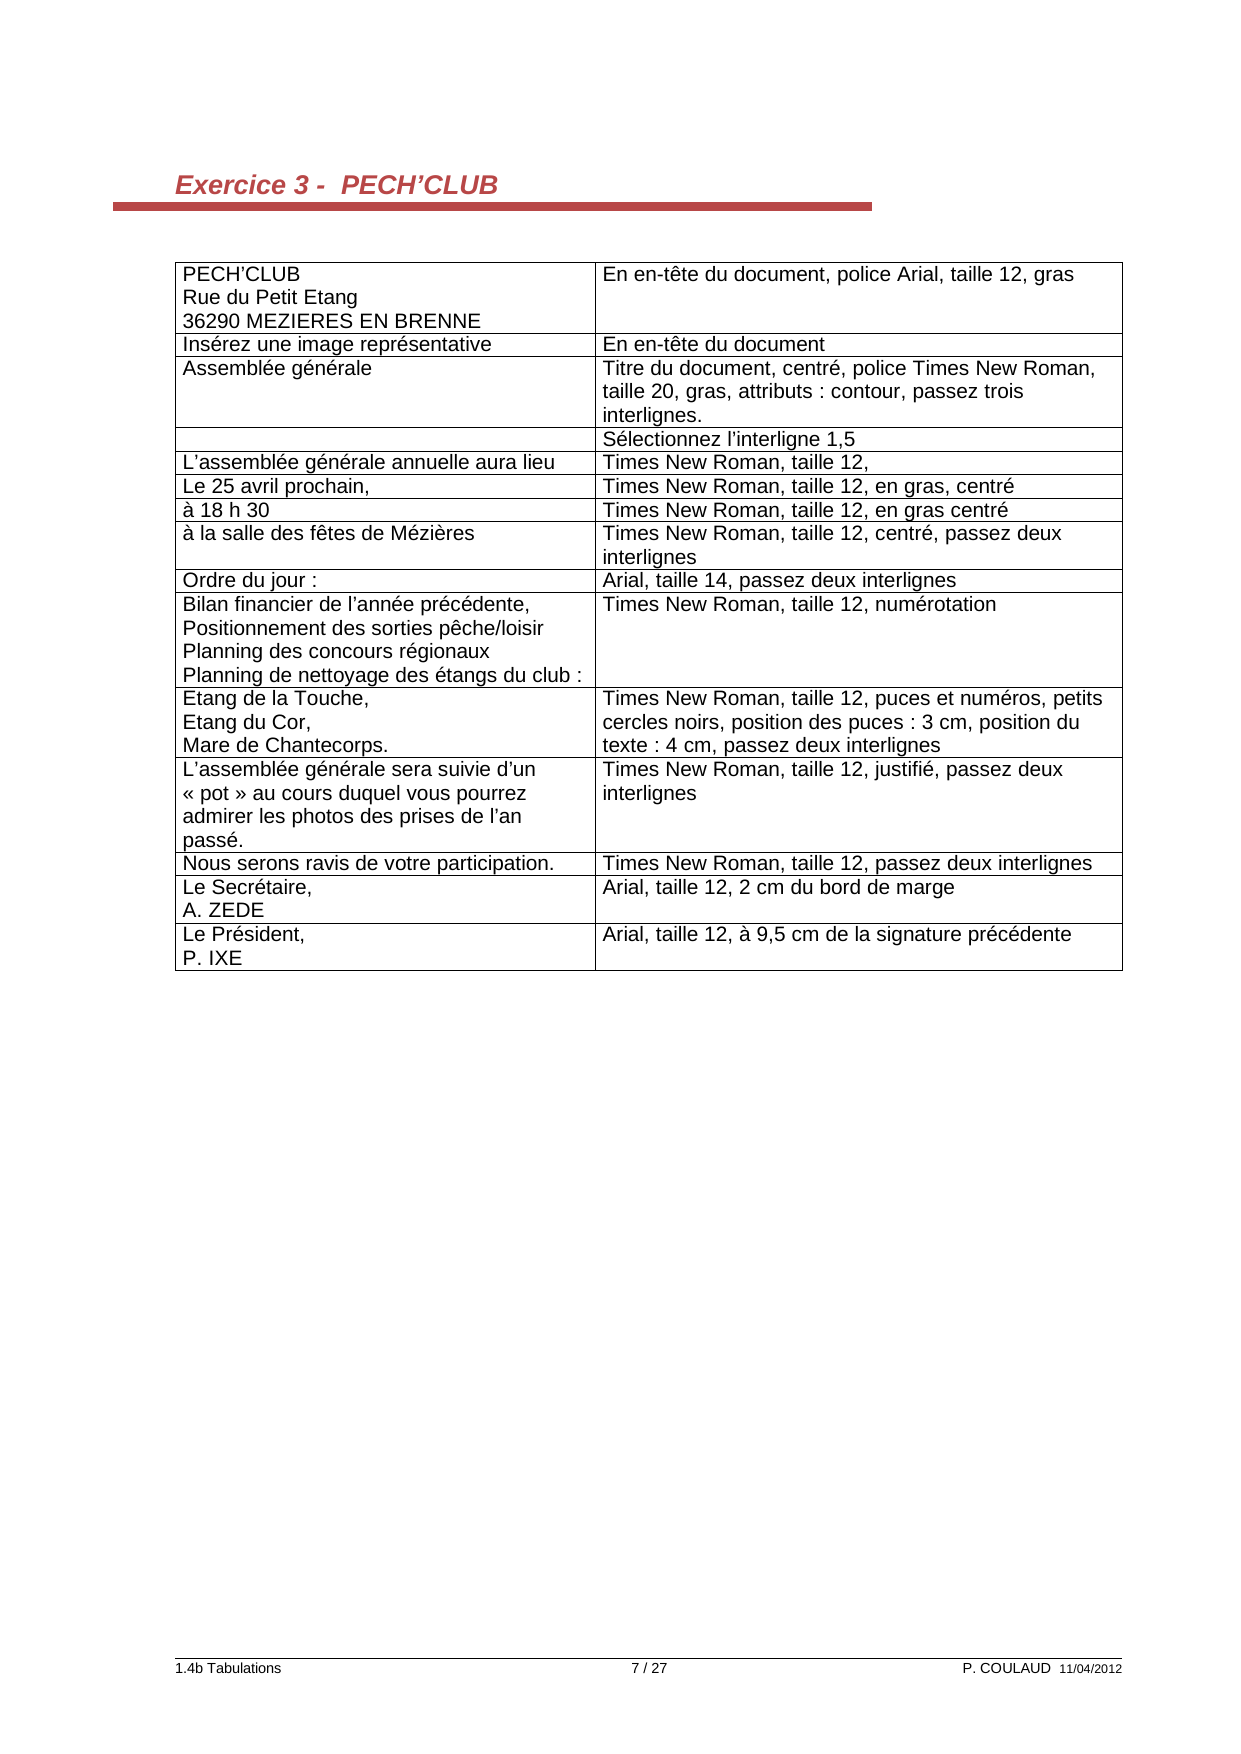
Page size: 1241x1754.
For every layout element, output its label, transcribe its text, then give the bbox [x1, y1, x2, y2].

table_cell Times New Roman, taille 12, justifié, passez deux interlignes [596, 758, 1122, 852]
table_cell Times New Roman, taille 12, en gras centré [596, 499, 1122, 521]
table_header En en-tête du document, police Arial, taille 12, gras [596, 263, 1122, 333]
table_cell Ordre du jour : [176, 570, 595, 592]
table_cell Le Secrétaire, A. ZEDE [176, 876, 595, 923]
table_cell Arial, taille 12, à 9,5 cm de la signature précédente [596, 924, 1122, 970]
table_cell Le 25 avril prochain, [176, 475, 595, 498]
table_cell Nous serons ravis de votre participation. [176, 853, 595, 875]
table_cell Times New Roman, taille 12, numérotation [596, 593, 1122, 687]
table_cell L’assemblée générale sera suivie d’un « pot » au cours duquel vous pourrez admirer les photos des prises de l’an passé. [176, 758, 595, 852]
table_cell Titre du document, centré, police Times New Roman, taille 20, gras, attributs : contour, passez trois interlignes. [596, 357, 1122, 427]
table_cell à 18 h 30 [176, 499, 595, 521]
table_cell Arial, taille 14, passez deux interlignes [596, 570, 1122, 592]
table_cell Sélectionnez l’interligne 1,5 [596, 428, 1122, 451]
table_cell [176, 428, 595, 451]
table_cell En en-tête du document [596, 334, 1122, 356]
table_cell Arial, taille 12, 2 cm du bord de marge [596, 876, 1122, 923]
subtitle PECH’CLUB [112, 167, 872, 211]
table_cell Times New Roman, taille 12, [596, 452, 1122, 474]
table_cell Le Président, P. IXE [176, 924, 595, 970]
table_header PECH’CLUB Rue du Petit Etang 36290 MEZIERES EN BRENNE [176, 263, 595, 333]
table_cell Times New Roman, taille 12, passez deux interlignes [596, 853, 1122, 875]
table_cell Assemblée générale [176, 357, 595, 427]
table_cell L’assemblée générale annuelle aura lieu [176, 452, 595, 474]
table_cell Times New Roman, taille 12, puces et numéros, petits cercles noirs, position des puces : 3 cm, position du texte : 4 cm, passez deux interlignes [596, 688, 1122, 757]
table_cell Bilan financier de l’année précédente, Positionnement des sorties pêche/loisir Planning des concours régionaux Planning de nettoyage des étangs du club : [176, 593, 595, 687]
table_cell Times New Roman, taille 12, en gras, centré [596, 475, 1122, 498]
table_cell Insérez une image représentative [176, 334, 595, 356]
table_cell Etang de la Touche, Etang du Cor, Mare de Chantecorps. [176, 688, 595, 757]
table_cell Times New Roman, taille 12, centré, passez deux interlignes [596, 522, 1122, 569]
table_cell à la salle des fêtes de Mézières [176, 522, 595, 569]
